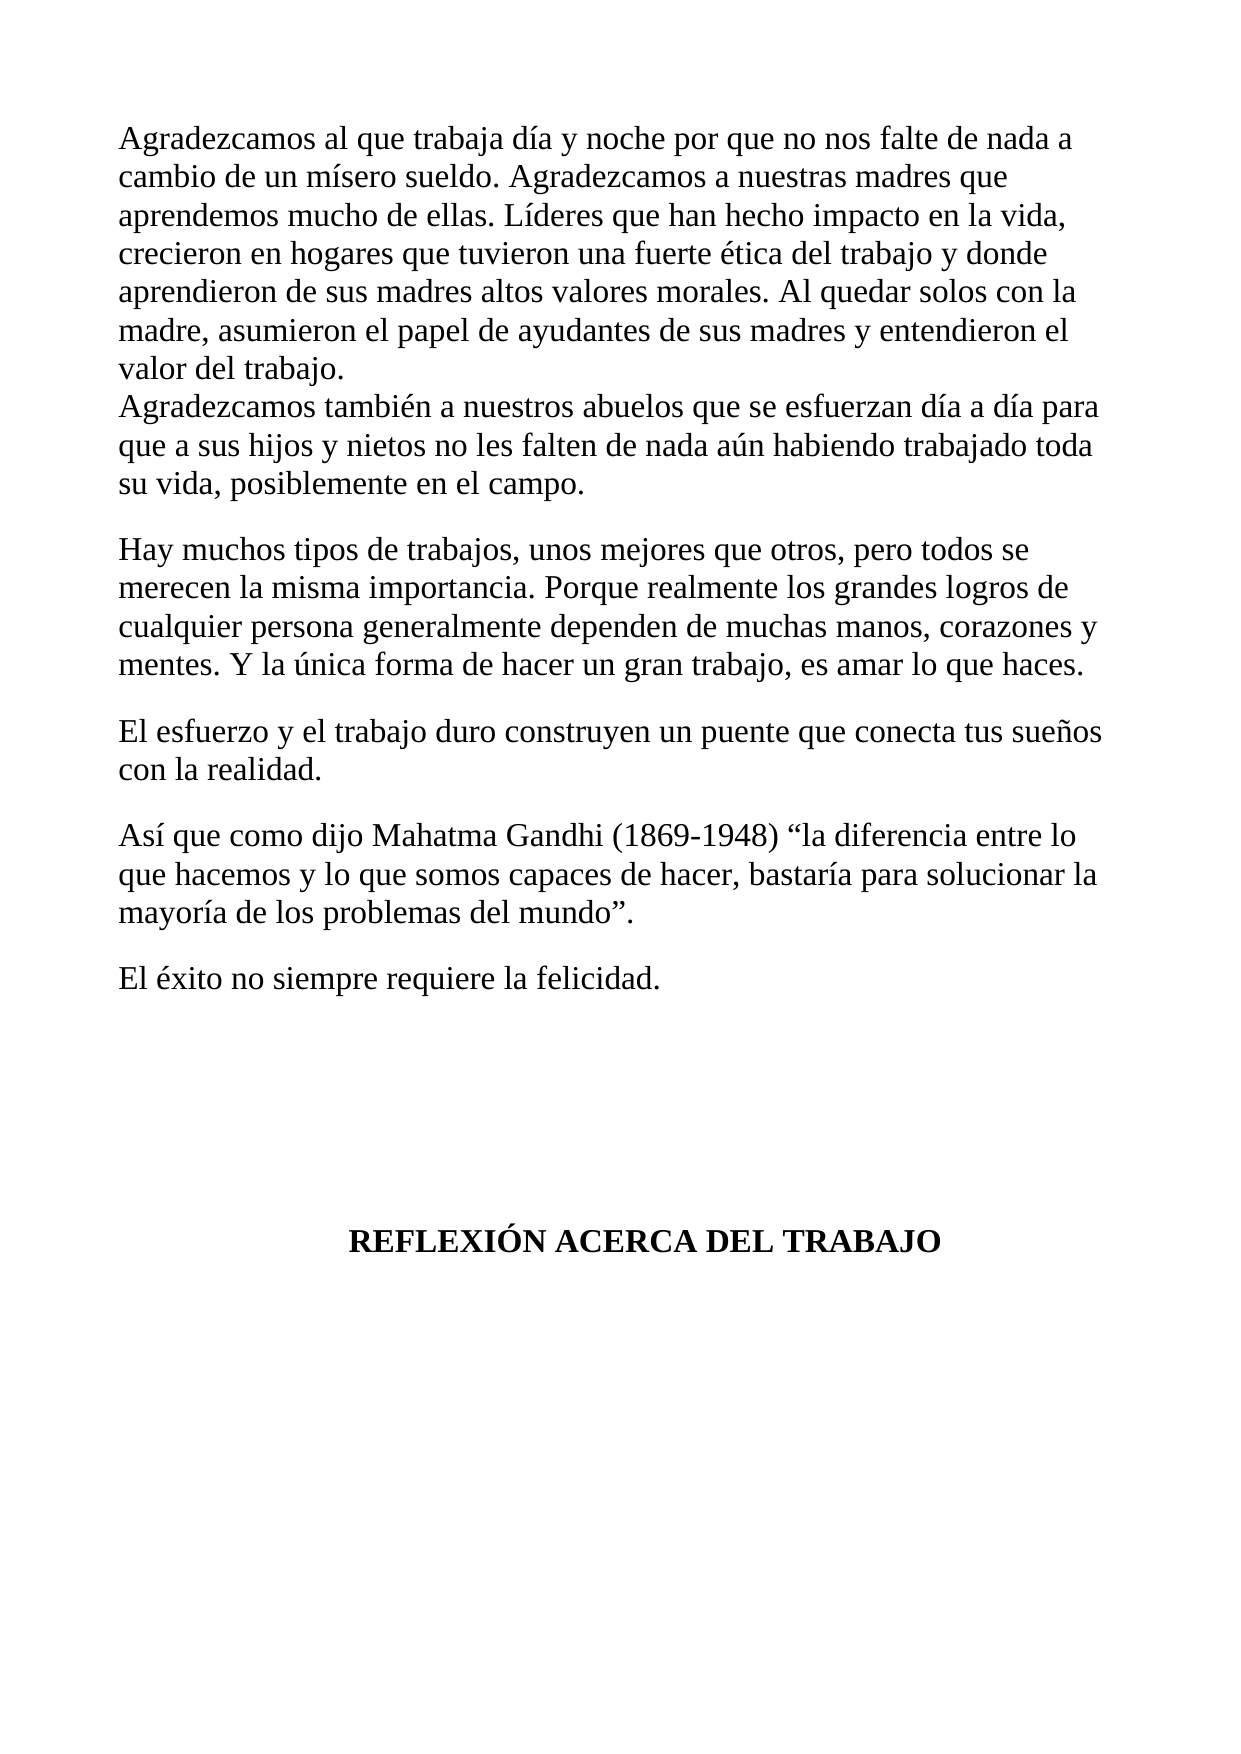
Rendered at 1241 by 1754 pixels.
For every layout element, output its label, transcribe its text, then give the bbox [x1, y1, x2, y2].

text Agradezcamos también a nuestros abuelos que se esfuerzan día a día para que a sus hijos y nietos no les falten de nada aún habiendo trabajado toda su vida, posiblemente en el campo. [118, 386, 1122, 501]
text REFLEXIÓN ACERCA DEL TRABAJO [118, 1221, 1122, 1259]
text Así que como dijo Mahatma Gandhi (1869-1948) “la diferencia entre lo que hacemos y lo que somos capaces de hacer, bastaría para solucionar la mayoría de los problemas del mundo”. [118, 816, 1122, 931]
text Agradezcamos al que trabaja día y noche por que no nos falte de nada a cambio de un mísero sueldo. Agradezcamos a nuestras madres que aprendemos mucho de ellas. Líderes que han hecho impacto en la vida, crecieron en hogares que tuvieron una fuerte ética del trabajo y donde aprendieron de sus madres altos valores morales. Al quedar solos con la madre, asumieron el papel de ayudantes de sus madres y entendieron el valor del trabajo. [118, 118, 1122, 386]
text El esfuerzo y el trabajo duro construyen un puente que conecta tus sueños con la realidad. [118, 711, 1122, 787]
text Hay muchos tipos de trabajos, unos mejores que otros, pero todos se merecen la misma importancia. Porque realmente los grandes logros de cualquier persona generalmente dependen de muchas manos, corazones y mentes. Y la única forma de hacer un gran trabajo, es amar lo que haces. [118, 529, 1122, 683]
text El éxito no siempre requiere la felicidad. [118, 958, 1122, 997]
